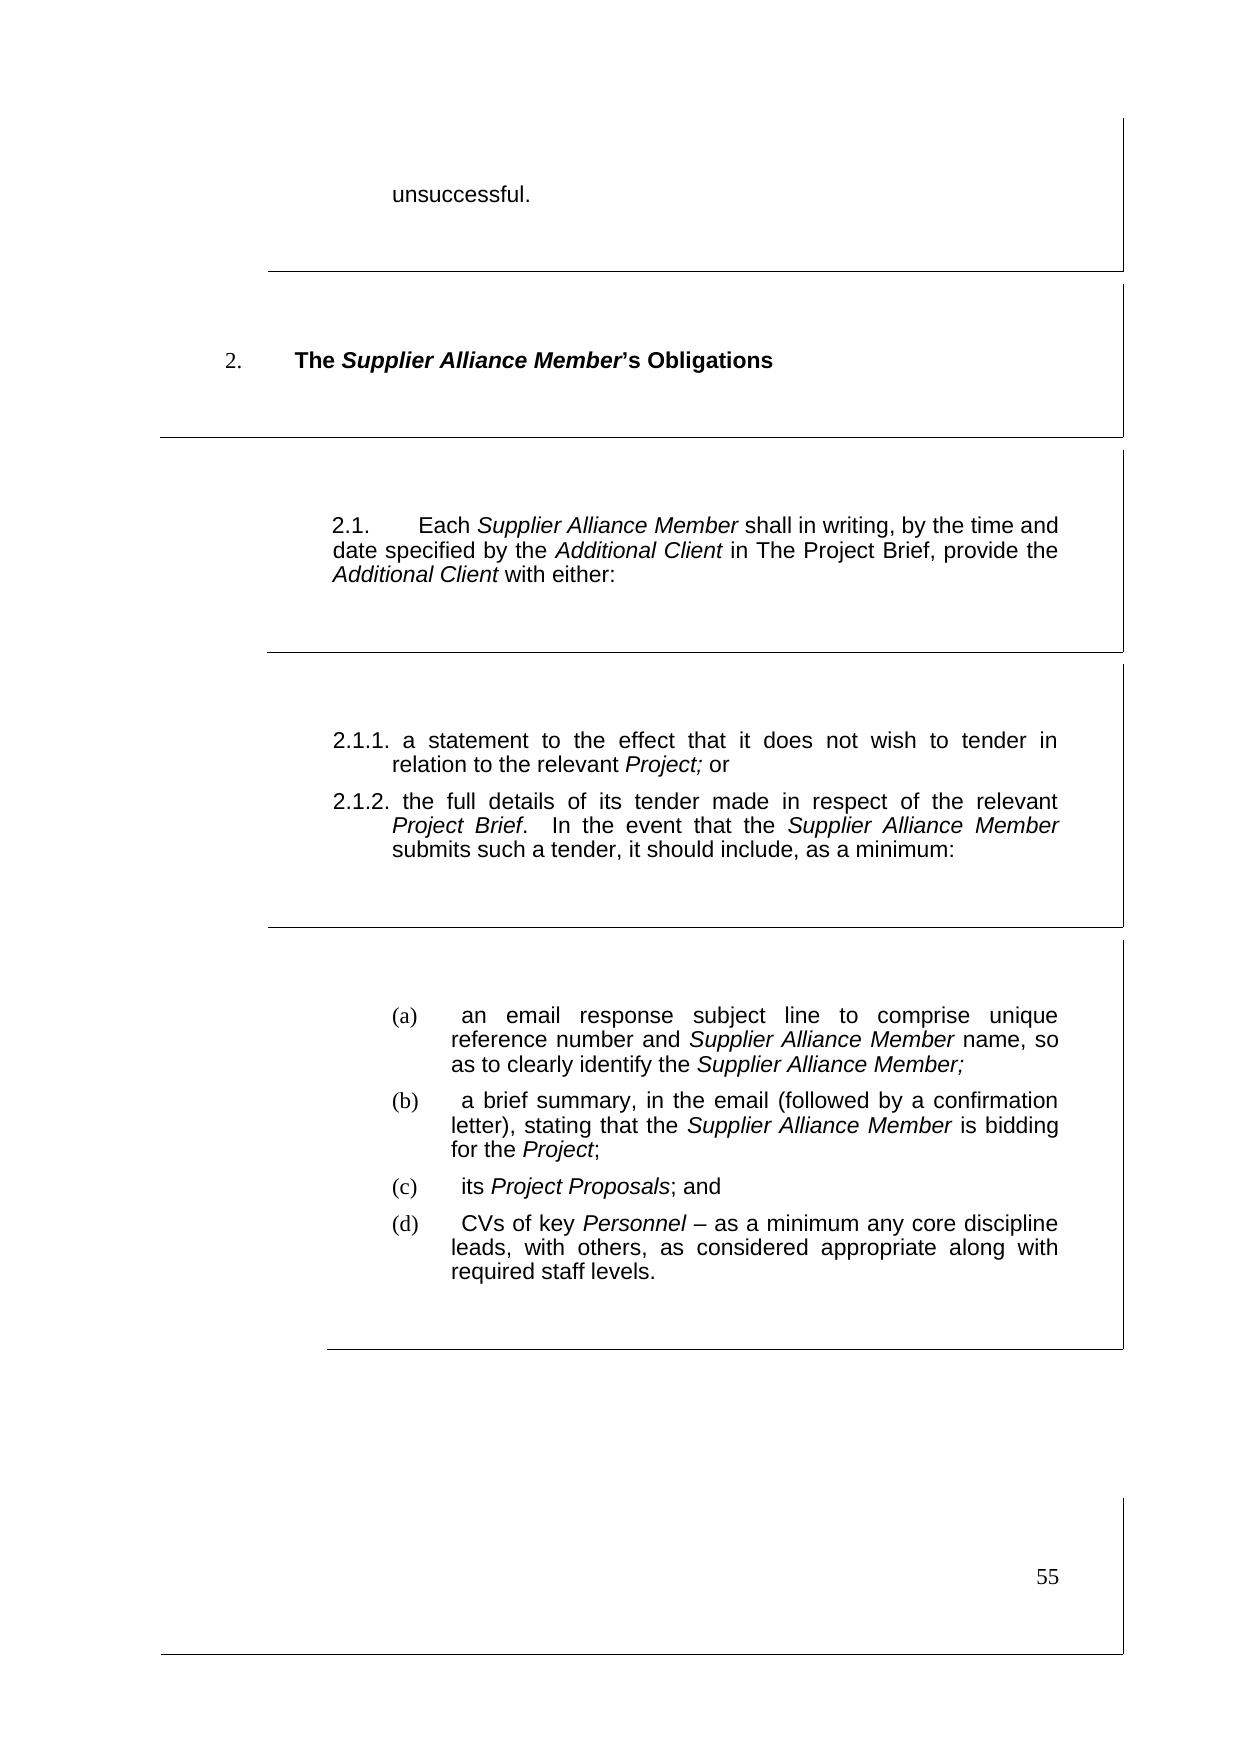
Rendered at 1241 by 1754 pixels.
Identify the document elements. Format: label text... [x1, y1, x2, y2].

list an email response subject line to comprise unique reference number and Supplier Alliance Member name, so as to clearly identify the Supplier Alliance Member; [327, 940, 1123, 1025]
list its Project Proposals; and [327, 1110, 1123, 1147]
list the full details of its tender made in respect of the relevant Project Brief. In the event that the Supplier Alliance Member submits such a tender, it should include, as a minimum: [268, 725, 1123, 927]
list CVs of key Personnel – as a minimum any core discipline leads, with others, as considered appropriate along with required staff levels. [327, 1147, 1123, 1349]
list The Supplier Alliance Member’s Obligations [160, 284, 1123, 437]
list Each Supplier Alliance Member shall in writing, by the time and date specified by the Additional Client in The Project Brief, provide the Additional Client with either: [267, 450, 1123, 652]
list a brief summary, in the email (followed by a confirmation letter), stating that the Supplier Alliance Member is bidding for the Project; [327, 1025, 1123, 1110]
list unsuccessful. [268, 118, 1123, 271]
list a statement to the effect that it does not wish to tender in relation to the relevant Project; or [268, 664, 1123, 725]
